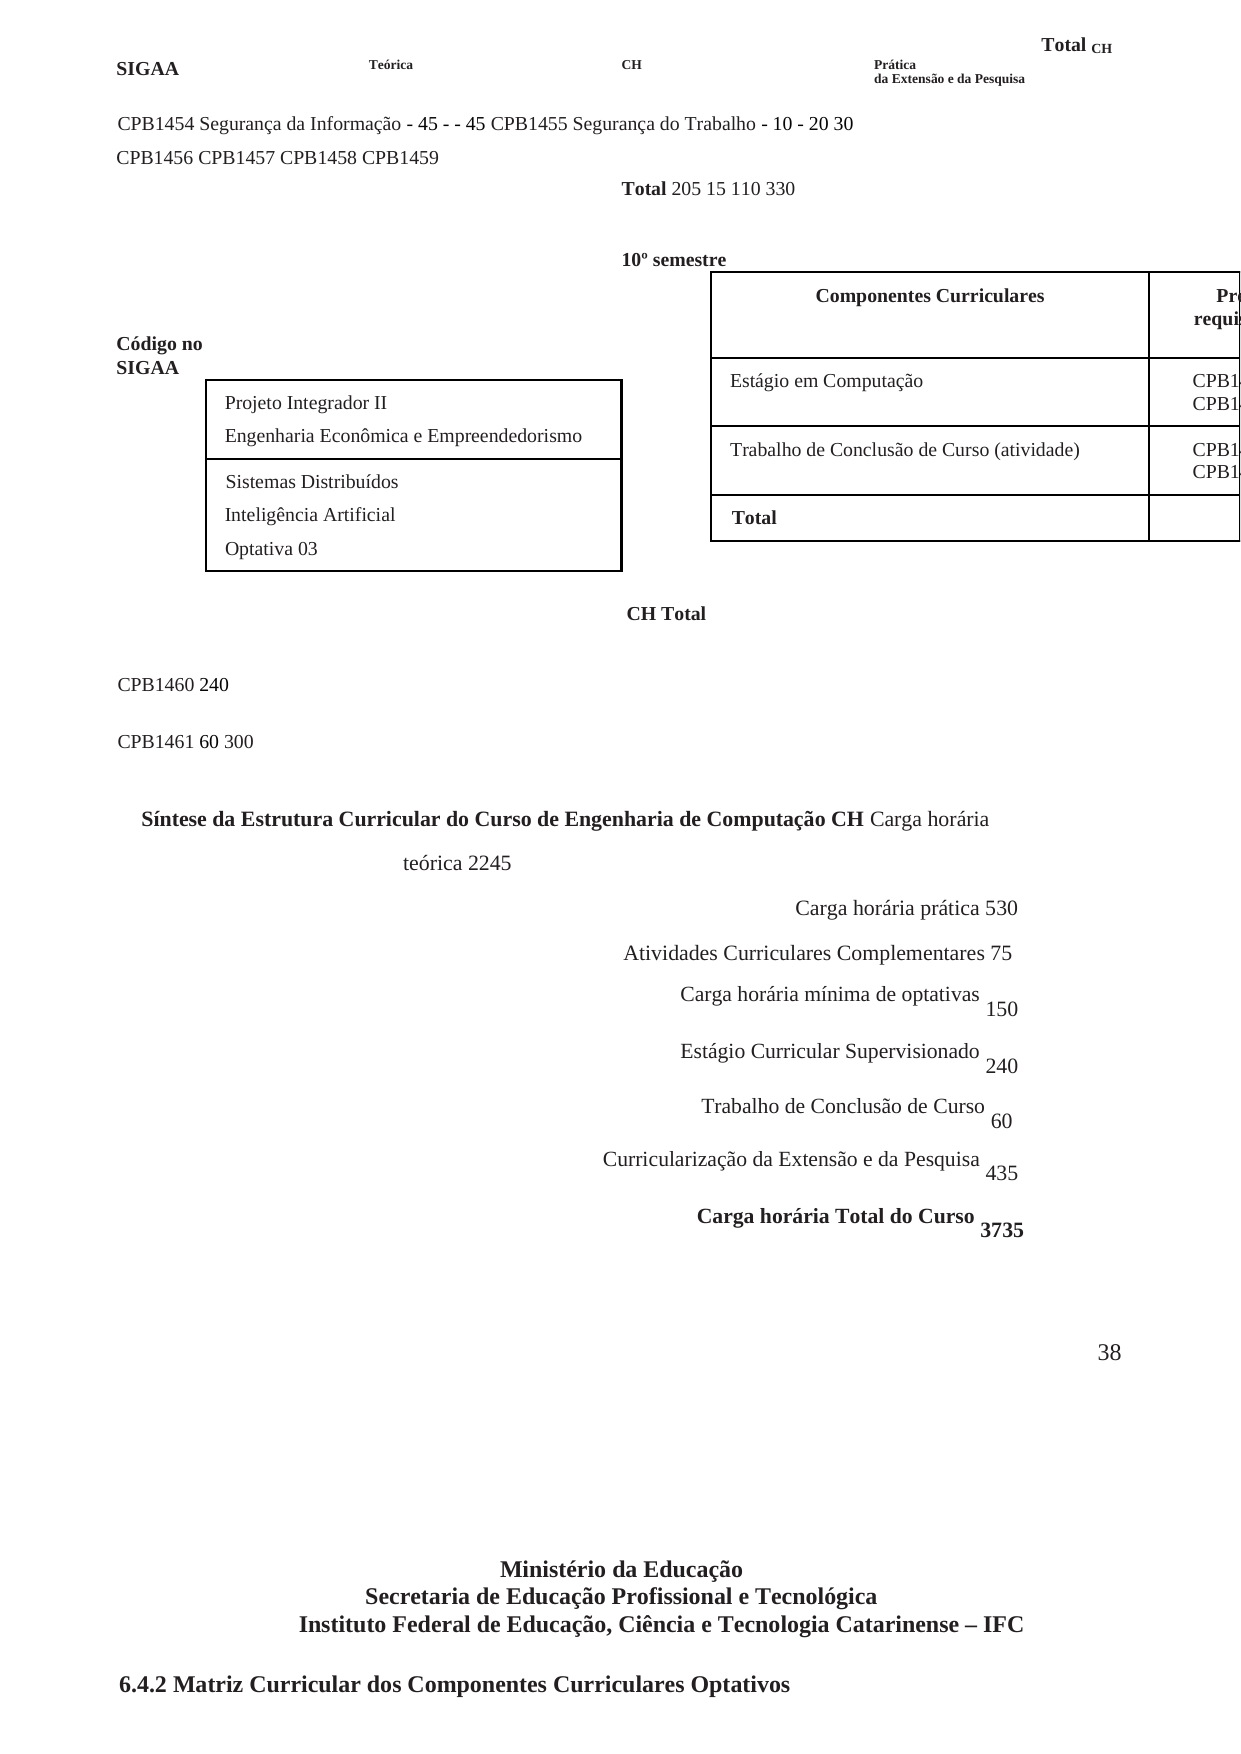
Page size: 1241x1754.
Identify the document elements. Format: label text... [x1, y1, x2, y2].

table_cell Sistemas Distribuídos Inteligência Artificial Optativa 03 [207, 460, 620, 570]
text Estágio Curricular Supervisionado 240 [116, 1038, 1018, 1082]
text CH [621, 56, 874, 72]
table_cell Estágio em Computação [712, 359, 1148, 425]
text da Extensão e da Pesquisa [874, 72, 1127, 87]
text Atividades Curriculares Complementares 75 [116, 940, 1012, 966]
table_cell Trabalho de Conclusão de Curso (atividade) [712, 427, 1148, 494]
text SIGAA [116, 56, 369, 79]
text Trabalho de Conclusão de Curso 60 [116, 1093, 1012, 1136]
text Carga horária prática 530 [116, 895, 1018, 920]
text Prática [874, 56, 1127, 72]
text CPB1456 CPB1457 CPB1458 CPB1459 [116, 146, 621, 169]
text Total 205 15 110 330 [621, 176, 1127, 199]
table_header Projeto Integrador II Engenharia Econômica e Empreendedorismo [207, 381, 620, 457]
text 38 [116, 1338, 1121, 1365]
text Curricularização da Extensão e da Pesquisa 435 [116, 1146, 1018, 1189]
text Carga horária mínima de optativas 150 [116, 981, 1018, 1024]
text Total CH [116, 29, 1112, 56]
text CPB1461 60 300 [117, 730, 980, 753]
text CPB1460 240 [117, 673, 1127, 696]
text CPB1454 Segurança da Informação - 45 - - 45 CPB1455 Segurança do Trabalho - 10 - 20 30 [117, 112, 1099, 135]
text Ministério da Educação [116, 1555, 1127, 1582]
table_cell CPB1426 CPB1456 [1150, 359, 1239, 425]
table_cell CPB1426 CPB1456 [1150, 427, 1239, 494]
text Secretaria de Educação Profissional e Tecnológica [116, 1582, 1127, 1610]
text SIGAA [116, 356, 621, 378]
table_header Componentes Curriculares [712, 273, 1148, 357]
table_cell [1150, 496, 1239, 539]
text 10º semestre [621, 248, 1127, 271]
picture [555, 1463, 647, 1555]
text Teórica [369, 56, 621, 72]
text Código no [116, 333, 621, 355]
text Instituto Federal de Educação, Ciência e Tecnologia Catarinense – IFC 6.4.2 Matriz Curricular dos Componentes Curriculares Optativos [119, 1610, 1054, 1698]
text CH Total [621, 602, 1127, 625]
picture [117, 1380, 367, 1464]
table_cell Total [712, 496, 1148, 539]
text Carga horária Total do Curso 3735 [116, 1203, 1024, 1246]
text Síntese da Estrutura Curricular do Curso de Engenharia de Computação CH Carga horária teórica 2245 [141, 806, 1024, 876]
table_header Pré requisito [1150, 273, 1239, 357]
